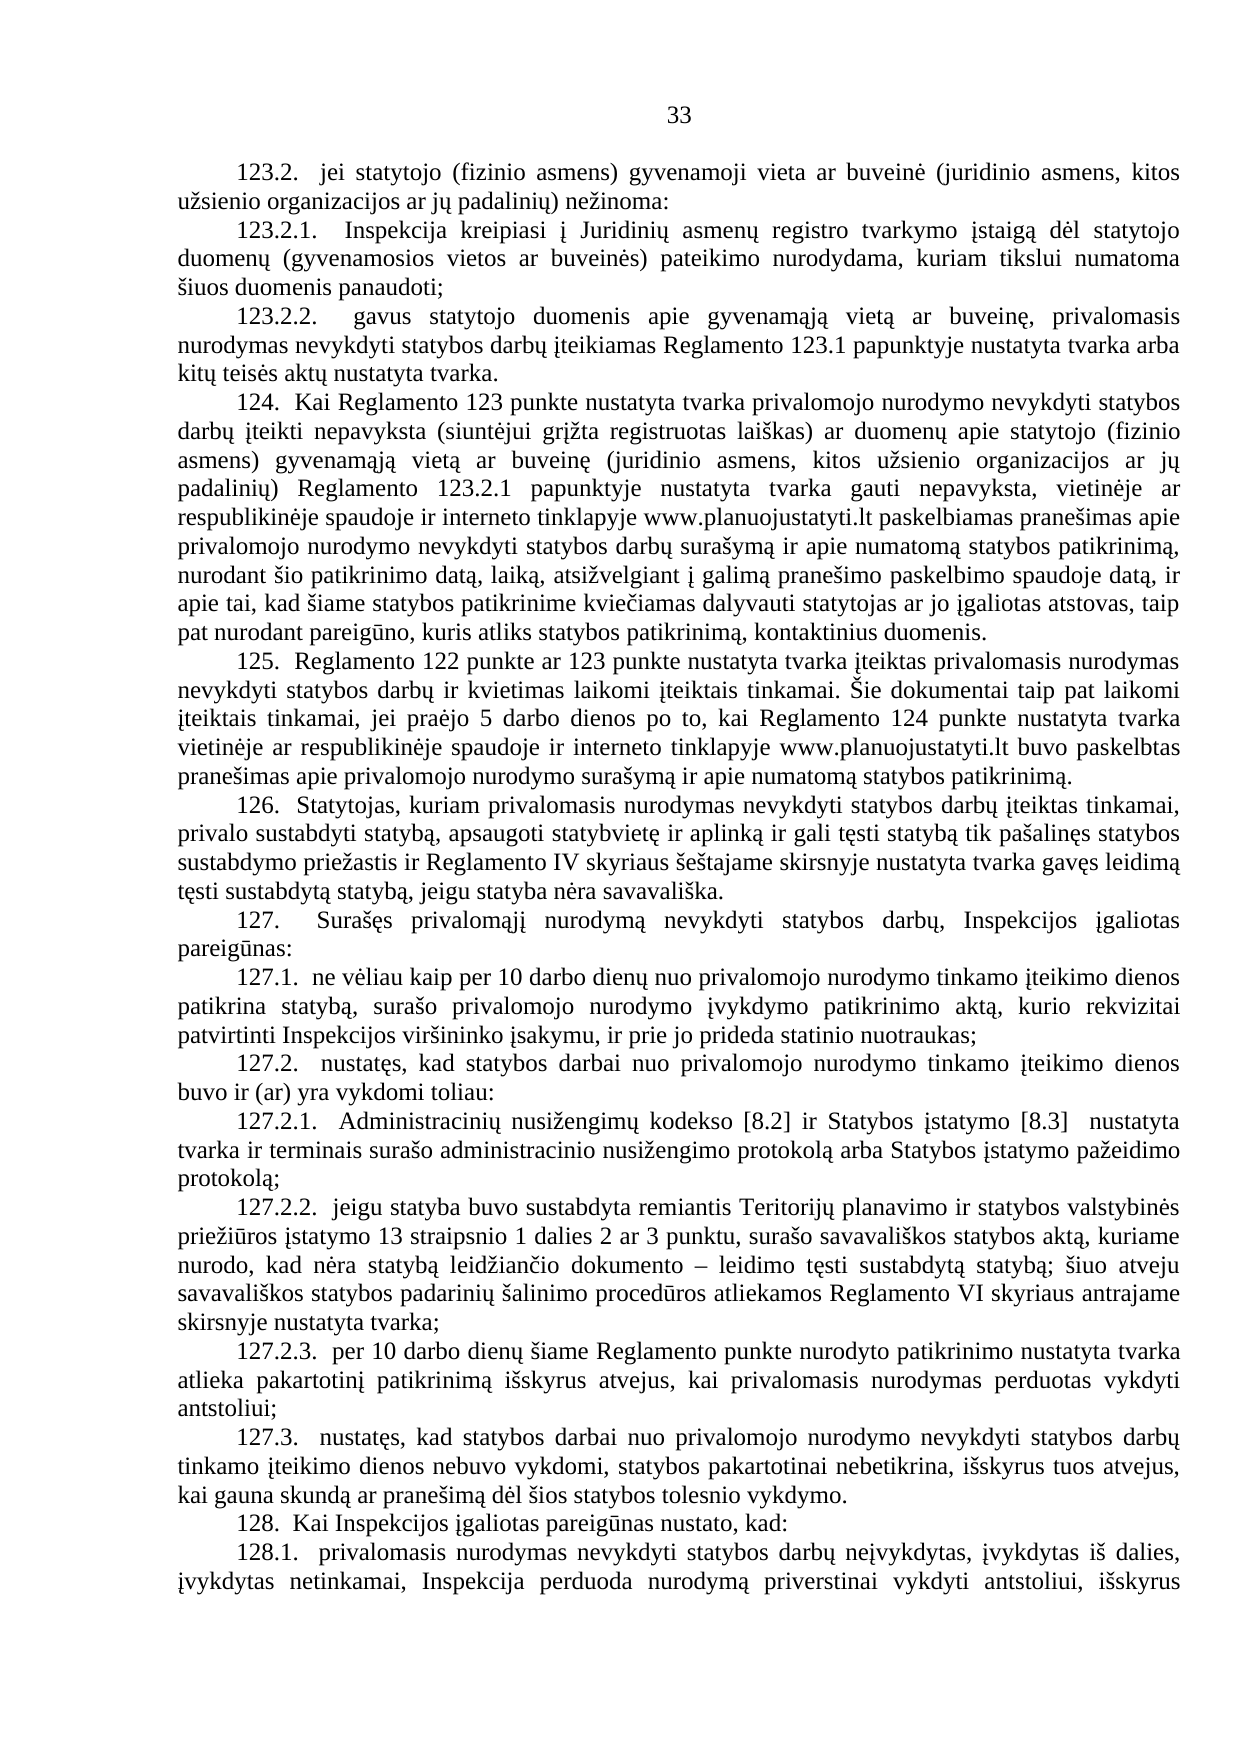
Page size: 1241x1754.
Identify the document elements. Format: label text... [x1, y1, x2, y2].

text 127.3. nustatęs, kad statybos darbai nuo privalomojo nurodymo nevykdyti statybos darbų tinkamo įteikimo dienos nebuvo vykdomi, statybos pakartotinai nebetikrina, išskyrus tuos atvejus, kai gauna skundą ar pranešimą dėl šios statybos tolesnio vykdymo. [177, 1422, 1181, 1508]
text 126. Statytojas, kuriam privalomasis nurodymas nevykdyti statybos darbų įteiktas tinkamai, privalo sustabdyti statybą, apsaugoti statybvietę ir aplinką ir gali tęsti statybą tik pašalinęs statybos sustabdymo priežastis ir Reglamento IV skyriaus šeštajame skirsnyje nustatyta tvarka gavęs leidimą tęsti sustabdytą statybą, jeigu statyba nėra savavališka. [177, 790, 1181, 905]
text 124. Kai Reglamento 123 punkte nustatyta tvarka privalomojo nurodymo nevykdyti statybos darbų įteikti nepavyksta (siuntėjui grįžta registruotas laiškas) ar duomenų apie statytojo (fizinio asmens) gyvenamąją vietą ar buveinę (juridinio asmens, kitos užsienio organizacijos ar jų padalinių) Reglamento 123.2.1 papunktyje nustatyta tvarka gauti nepavyksta, vietinėje ar respublikinėje spaudoje ir interneto tinklapyje www.planuojustatyti.lt paskelbiamas pranešimas apie privalomojo nurodymo nevykdyti statybos darbų surašymą ir apie numatomą statybos patikrinimą, nurodant šio patikrinimo datą, laiką, atsižvelgiant į galimą pranešimo paskelbimo spaudoje datą, ir apie tai, kad šiame statybos patikrinime kviečiamas dalyvauti statytojas ar jo įgaliotas atstovas, taip pat nurodant pareigūno, kuris atliks statybos patikrinimą, kontaktinius duomenis. [177, 387, 1181, 646]
text 125. Reglamento 122 punkte ar 123 punkte nustatyta tvarka įteiktas privalomasis nurodymas nevykdyti statybos darbų ir kvietimas laikomi įteiktais tinkamai. Šie dokumentai taip pat laikomi įteiktais tinkamai, jei praėjo 5 darbo dienos po to, kai Reglamento 124 punkte nustatyta tvarka vietinėje ar respublikinėje spaudoje ir interneto tinklapyje www.planuojustatyti.lt buvo paskelbtas pranešimas apie privalomojo nurodymo surašymą ir apie numatomą statybos patikrinimą. [177, 646, 1181, 790]
text 127.2.3. per 10 darbo dienų šiame Reglamento punkte nurodyto patikrinimo nustatyta tvarka atlieka pakartotinį patikrinimą išskyrus atvejus, kai privalomasis nurodymas perduotas vykdyti antstoliui; [177, 1336, 1181, 1422]
text 128.1. privalomasis nurodymas nevykdyti statybos darbų neįvykdytas, įvykdytas iš dalies, įvykdytas netinkamai, Inspekcija perduoda nurodymą priverstinai vykdyti antstoliui, išskyrus [177, 1537, 1181, 1595]
text 123.2.2. gavus statytojo duomenis apie gyvenamąją vietą ar buveinę, privalomasis nurodymas nevykdyti statybos darbų įteikiamas Reglamento 123.1 papunktyje nustatyta tvarka arba kitų teisės aktų nustatyta tvarka. [177, 301, 1181, 387]
text 128. Kai Inspekcijos įgaliotas pareigūnas nustato, kad: [177, 1508, 1181, 1537]
text 127.1. ne vėliau kaip per 10 darbo dienų nuo privalomojo nurodymo tinkamo įteikimo dienos patikrina statybą, surašo privalomojo nurodymo įvykdymo patikrinimo aktą, kurio rekvizitai patvirtinti Inspekcijos viršininko įsakymu, ir prie jo prideda statinio nuotraukas; [177, 962, 1181, 1048]
text 123.2. jei statytojo (fizinio asmens) gyvenamoji vieta ar buveinė (juridinio asmens, kitos užsienio organizacijos ar jų padalinių) nežinoma: [177, 157, 1181, 215]
text 123.2.1. Inspekcija kreipiasi į Juridinių asmenų registro tvarkymo įstaigą dėl statytojo duomenų (gyvenamosios vietos ar buveinės) pateikimo nurodydama, kuriam tikslui numatoma šiuos duomenis panaudoti; [177, 215, 1181, 301]
text 127. Surašęs privalomąjį nurodymą nevykdyti statybos darbų, Inspekcijos įgaliotas pareigūnas: [177, 905, 1181, 962]
text 127.2. nustatęs, kad statybos darbai nuo privalomojo nurodymo tinkamo įteikimo dienos buvo ir (ar) yra vykdomi toliau: [177, 1048, 1181, 1106]
text 127.2.2. jeigu statyba buvo sustabdyta remiantis Teritorijų planavimo ir statybos valstybinės priežiūros įstatymo 13 straipsnio 1 dalies 2 ar 3 punktu, surašo savavališkos statybos aktą, kuriame nurodo, kad nėra statybą leidžiančio dokumento – leidimo tęsti sustabdytą statybą; šiuo atveju savavališkos statybos padarinių šalinimo procedūros atliekamos Reglamento VI skyriaus antrajame skirsnyje nustatyta tvarka; [177, 1192, 1181, 1336]
text 127.2.1. Administracinių nusižengimų kodekso [8.2] ir Statybos įstatymo [8.3] nustatyta tvarka ir terminais surašo administracinio nusižengimo protokolą arba Statybos įstatymo pažeidimo protokolą; [177, 1106, 1181, 1192]
